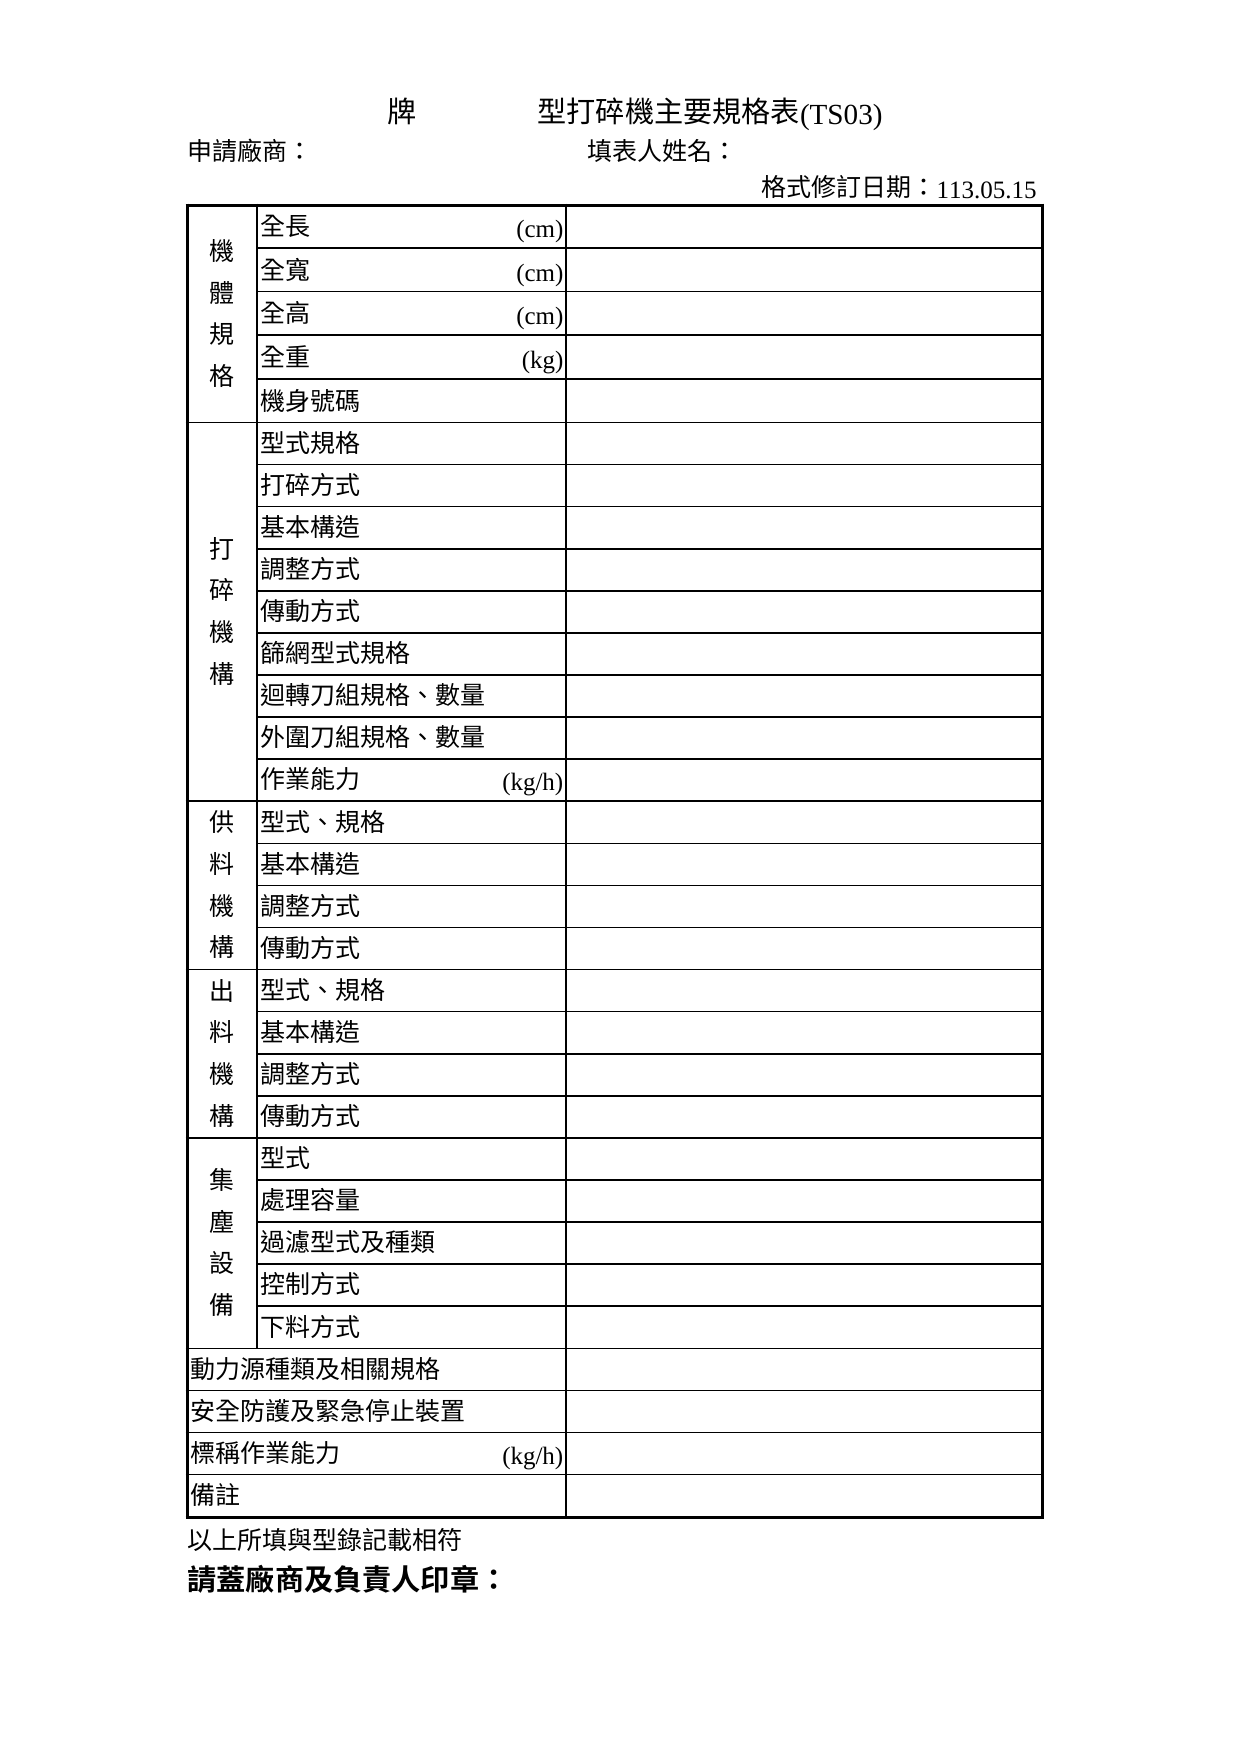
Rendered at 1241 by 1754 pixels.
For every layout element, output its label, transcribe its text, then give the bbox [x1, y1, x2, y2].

table_cell 集 塵 設 備 [189, 1139, 256, 1347]
table_cell 過濾型式及種類 [258, 1223, 565, 1263]
table_cell 傳動方式 [258, 928, 565, 969]
table_cell 外圍刀組規格、數量 [258, 718, 565, 758]
table_cell [567, 249, 1041, 291]
table_cell [567, 1433, 1041, 1474]
table_cell 型式、規格 [258, 970, 565, 1011]
table_cell [567, 550, 1041, 590]
table_cell [567, 380, 1041, 422]
table_header 全長 (cm) [258, 207, 565, 247]
text 牌 型打碎機主要規格表(TS03) 申請廠商： 填表人姓名： [187, 89, 1050, 167]
table_header 機 體 規 格 [189, 207, 256, 422]
table_cell [567, 507, 1041, 548]
table_cell 調整方式 [258, 550, 565, 590]
table_cell 基本構造 [258, 507, 565, 548]
table_cell [567, 1265, 1041, 1305]
table_cell 全高 (cm) [258, 292, 565, 334]
table_cell [567, 336, 1041, 378]
table_cell 機身號碼 [258, 380, 565, 422]
table_cell [567, 886, 1041, 927]
table_cell [567, 1012, 1041, 1053]
table_cell 供 料 機 構 [189, 802, 256, 969]
table_cell [567, 1391, 1041, 1432]
table_cell [567, 802, 1041, 842]
table_cell [567, 592, 1041, 632]
table_header [567, 207, 1041, 247]
table_cell 型式、規格 [258, 802, 565, 842]
table_cell [567, 465, 1041, 506]
text 以上所填與型錄記載相符 [187, 1519, 1053, 1556]
table_cell 下料方式 [258, 1307, 565, 1347]
table_cell 動力源種類及相關規格 [189, 1349, 565, 1389]
text 格式修訂日期：113.05.15 [187, 167, 1036, 203]
table_cell [567, 760, 1041, 800]
table_cell 調整方式 [258, 1055, 565, 1095]
table_cell [567, 1097, 1041, 1137]
table_cell [567, 844, 1041, 884]
table_cell 控制方式 [258, 1265, 565, 1305]
table_cell 打 碎 機 構 [189, 423, 256, 800]
table_cell [567, 1139, 1041, 1179]
table_cell 出 料 機 構 [189, 970, 256, 1137]
table_cell [567, 676, 1041, 716]
table_cell [567, 634, 1041, 674]
table_cell [567, 718, 1041, 758]
table_cell [567, 1475, 1041, 1516]
text 請蓋廠商及負責人印章： [187, 1556, 1053, 1599]
table_cell 處理容量 [258, 1181, 565, 1221]
table_cell 作業能力 (kg/h) [258, 760, 565, 800]
table_cell 全寬 (cm) [258, 249, 565, 291]
table_cell [567, 928, 1041, 969]
table_cell [567, 292, 1041, 334]
table_cell 安全防護及緊急停止裝置 [189, 1391, 565, 1432]
table_cell 打碎方式 [258, 465, 565, 506]
table_cell 迴轉刀組規格、數量 [258, 676, 565, 716]
table_cell [567, 1349, 1041, 1389]
table_cell [567, 1181, 1041, 1221]
table_cell 基本構造 [258, 1012, 565, 1053]
table_cell [567, 1223, 1041, 1263]
table_cell 全重 (kg) [258, 336, 565, 378]
table_cell [567, 970, 1041, 1011]
table_cell [567, 1055, 1041, 1095]
table_cell [567, 423, 1041, 464]
table_cell 基本構造 [258, 844, 565, 884]
table_cell 型式規格 [258, 423, 565, 464]
table_cell 標稱作業能力 (kg/h) [189, 1433, 565, 1474]
table_cell 型式 [258, 1139, 565, 1179]
table_cell 傳動方式 [258, 592, 565, 632]
table_cell 篩網型式規格 [258, 634, 565, 674]
table_cell [567, 1307, 1041, 1347]
table_cell 傳動方式 [258, 1097, 565, 1137]
table_cell 調整方式 [258, 886, 565, 927]
table_cell 備註 [189, 1475, 565, 1516]
